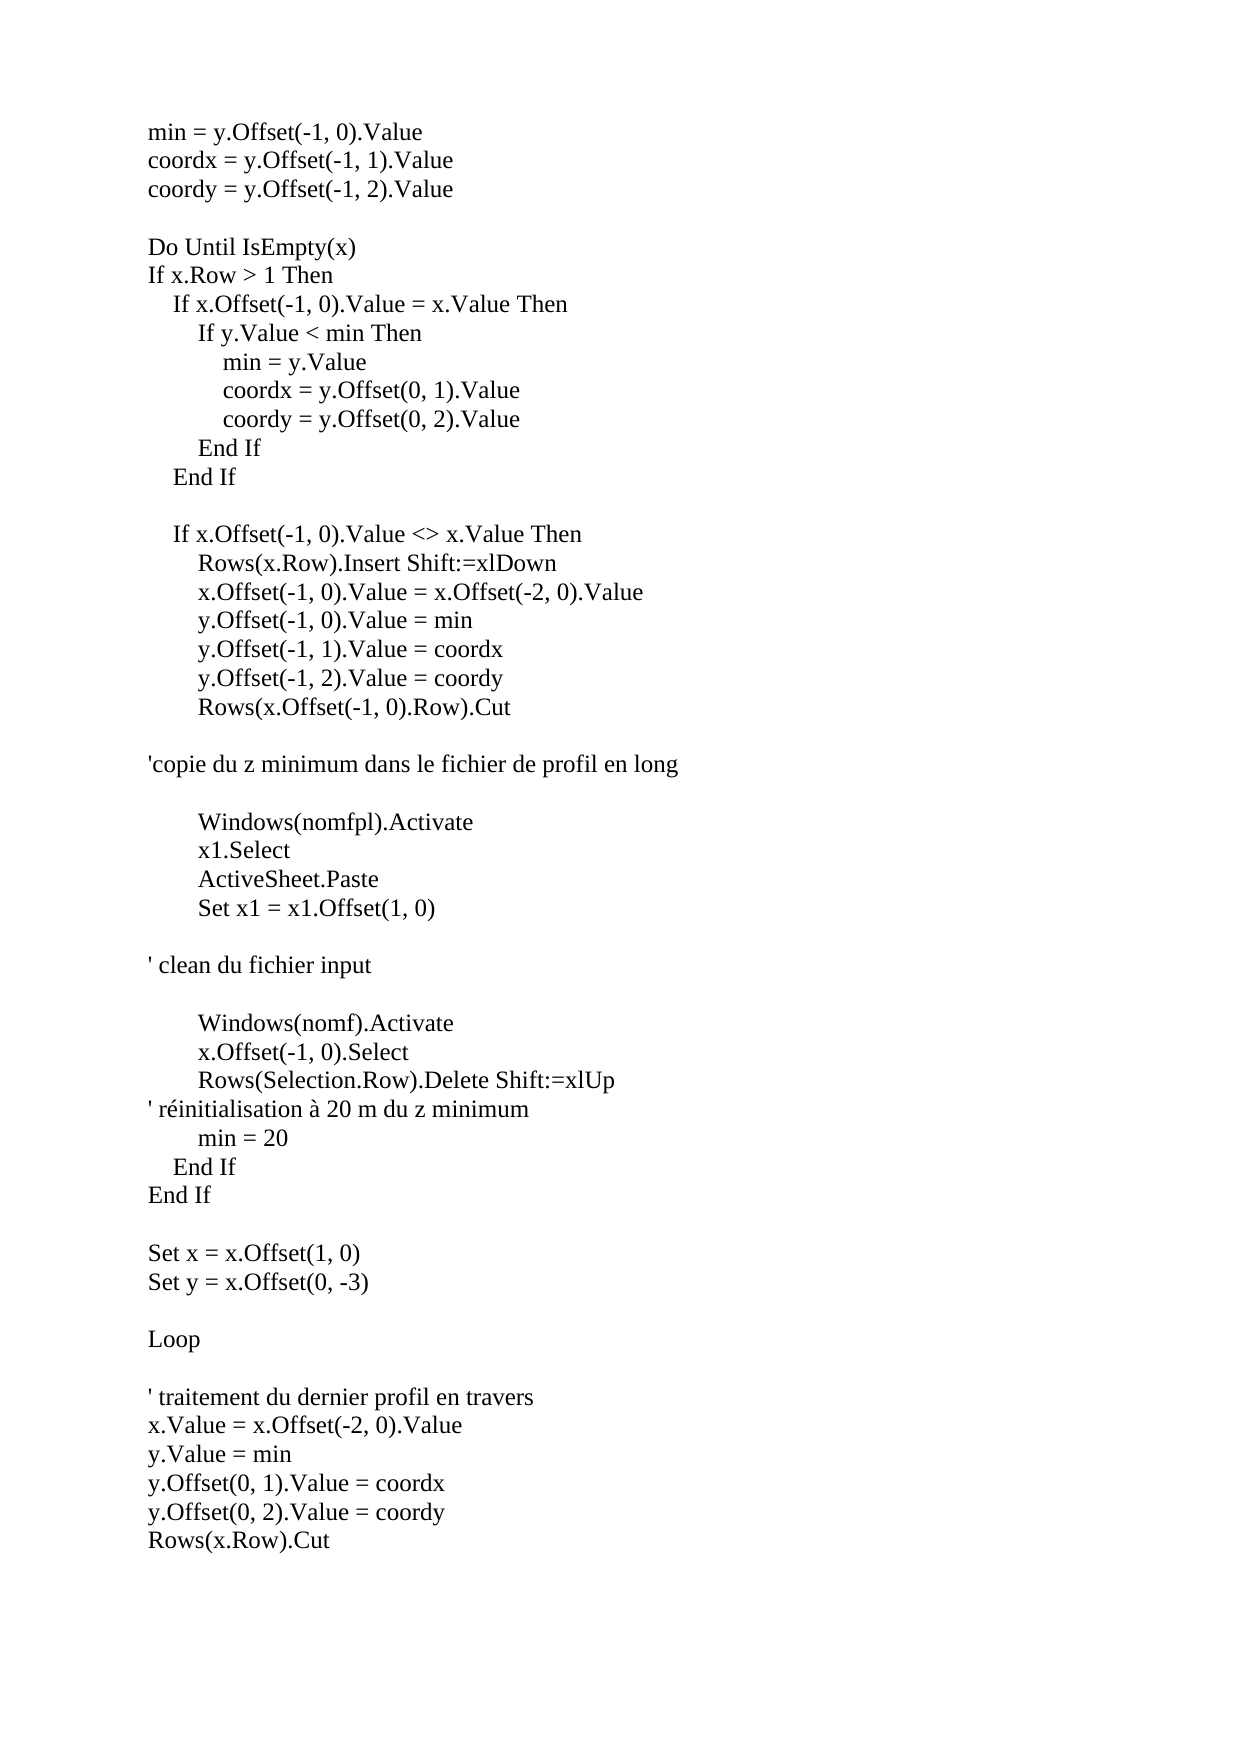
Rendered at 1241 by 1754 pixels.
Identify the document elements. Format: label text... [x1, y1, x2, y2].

text End If [148, 433, 1093, 462]
text Rows(x.Offset(-1, 0).Row).Cut [148, 692, 1093, 720]
text ' clean du fichier input [148, 950, 1093, 979]
text coordy = y.Offset(-1, 2).Value [148, 174, 1093, 203]
text Windows(nomf).Activate [148, 1008, 1093, 1037]
text coordx = y.Offset(-1, 1).Value [148, 145, 1093, 174]
text x.Value = x.Offset(-2, 0).Value [148, 1410, 1093, 1439]
text min = y.Value [148, 347, 1093, 375]
text coordx = y.Offset(0, 1).Value [148, 375, 1093, 404]
text y.Value = min [148, 1439, 1093, 1468]
text If x.Offset(-1, 0).Value <> x.Value Then [148, 519, 1093, 548]
text x.Offset(-1, 0).Select [148, 1037, 1093, 1065]
text x.Offset(-1, 0).Value = x.Offset(-2, 0).Value [148, 577, 1093, 605]
text min = 20 [148, 1123, 1093, 1152]
text y.Offset(-1, 1).Value = coordx [148, 634, 1093, 663]
text Do Until IsEmpty(x) [148, 232, 1093, 260]
text End If [148, 1180, 1093, 1209]
text End If [148, 462, 1093, 490]
text coordy = y.Offset(0, 2).Value [148, 404, 1093, 433]
text Rows(Selection.Row).Delete Shift:=xlUp [148, 1065, 1093, 1094]
text If x.Offset(-1, 0).Value = x.Value Then [148, 289, 1093, 318]
text Windows(nomfpl).Activate [148, 807, 1093, 835]
text If y.Value < min Then [148, 318, 1093, 347]
text Set x1 = x1.Offset(1, 0) [148, 893, 1093, 922]
text Rows(x.Row).Insert Shift:=xlDown [148, 548, 1093, 577]
text Rows(x.Row).Cut [148, 1525, 1093, 1554]
text min = y.Offset(-1, 0).Value [148, 117, 1093, 145]
text y.Offset(0, 2).Value = coordy [148, 1497, 1093, 1525]
text Set x = x.Offset(1, 0) [148, 1238, 1093, 1267]
text y.Offset(-1, 2).Value = coordy [148, 663, 1093, 692]
text ' réinitialisation à 20 m du z minimum [148, 1094, 1093, 1123]
text 'copie du z minimum dans le fichier de profil en long [148, 749, 1093, 778]
text ActiveSheet.Paste [148, 864, 1093, 893]
text If x.Row > 1 Then [148, 260, 1093, 289]
text y.Offset(-1, 0).Value = min [148, 605, 1093, 634]
text Set y = x.Offset(0, -3) [148, 1267, 1093, 1295]
text ' traitement du dernier profil en travers [148, 1382, 1093, 1410]
text End If [148, 1152, 1093, 1180]
text x1.Select [148, 835, 1093, 864]
text y.Offset(0, 1).Value = coordx [148, 1468, 1093, 1497]
text Loop [148, 1324, 1093, 1353]
